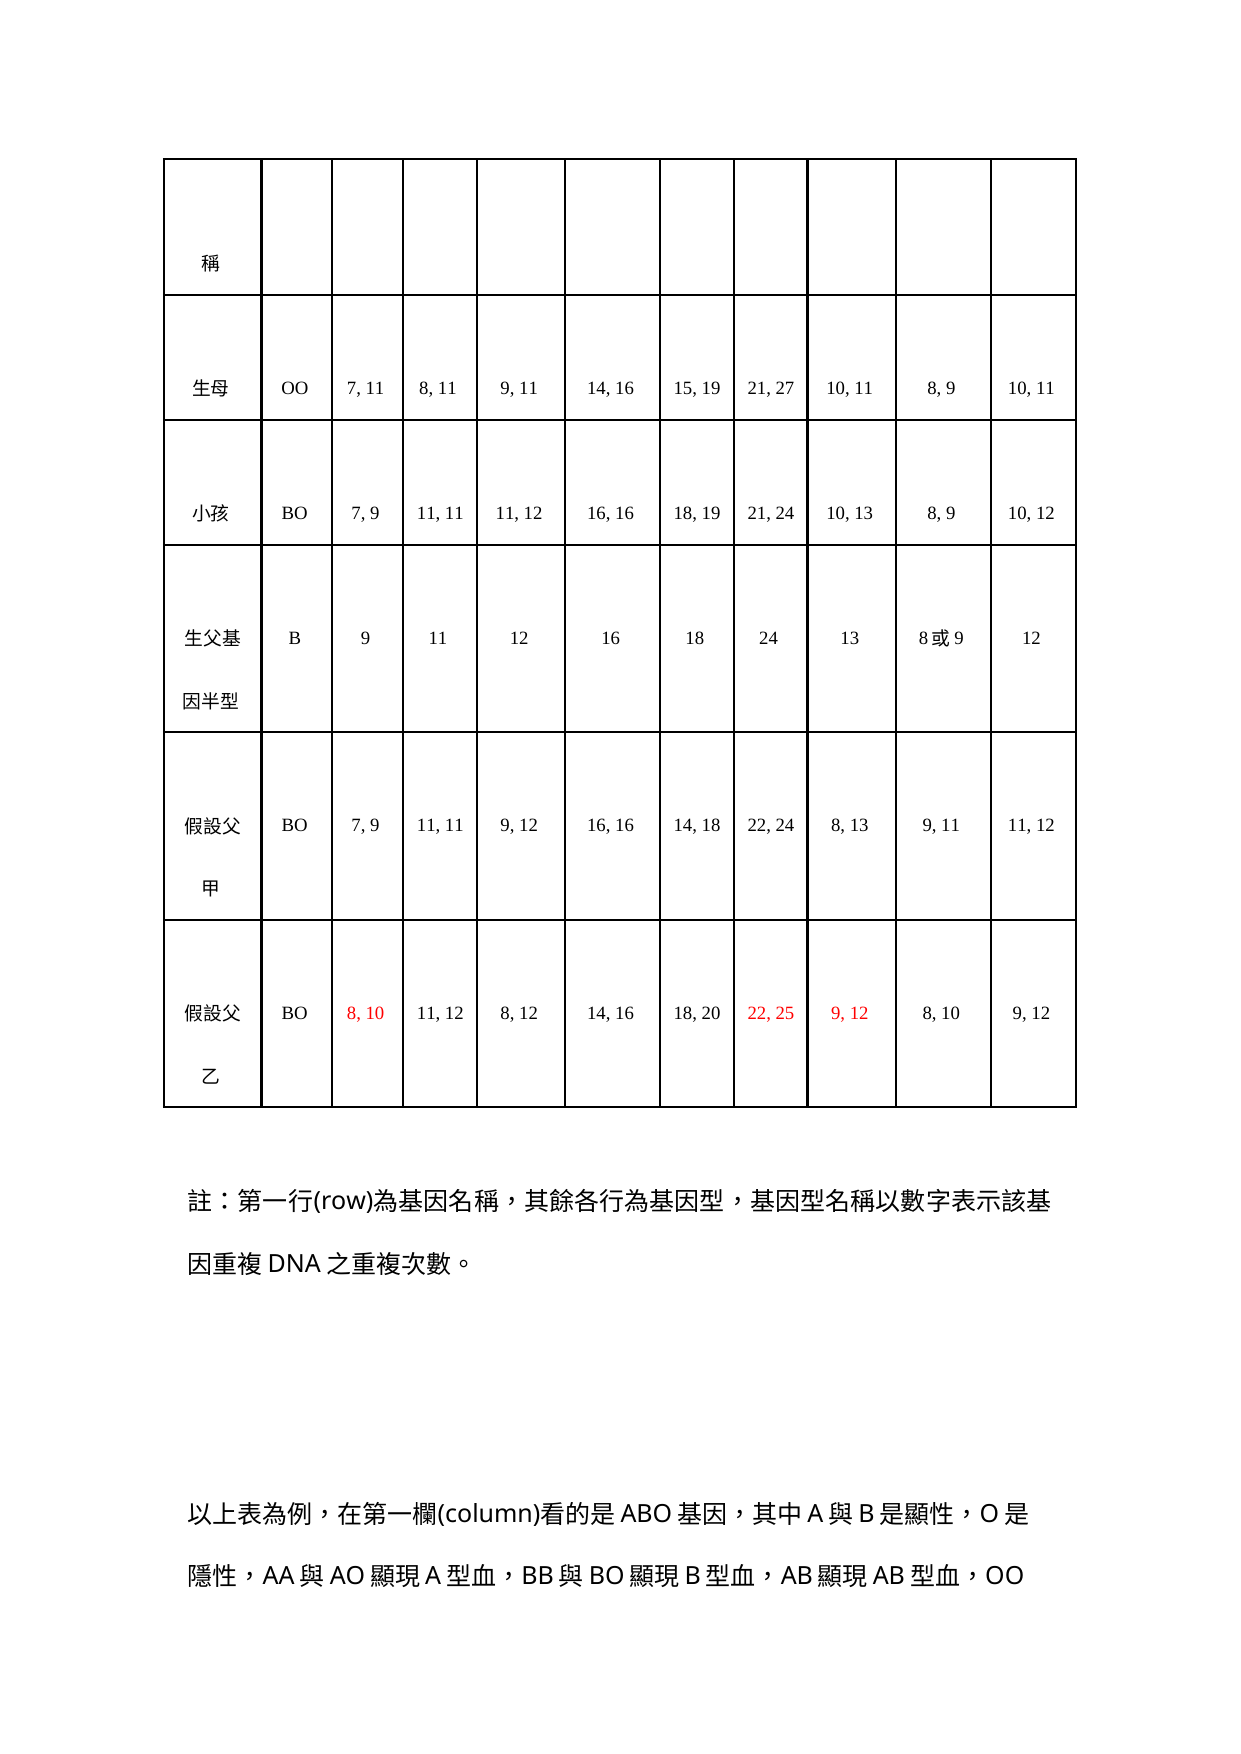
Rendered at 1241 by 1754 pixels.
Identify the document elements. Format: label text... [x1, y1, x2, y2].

table_cell 18, 20 [661, 921, 733, 1106]
table_cell 7, 11 [333, 296, 402, 419]
table_cell BO [263, 921, 331, 1106]
table_cell 假設父甲 [165, 733, 260, 919]
table_cell OO [263, 296, 331, 419]
table_cell 22, 25 [735, 921, 806, 1106]
table_cell 14, 18 [661, 733, 733, 919]
table_cell 11, 12 [992, 733, 1075, 919]
table_cell 9, 11 [897, 733, 990, 919]
table_header [333, 160, 402, 294]
table_cell 小孩 [165, 421, 260, 544]
table_cell 15, 19 [661, 296, 733, 419]
table_cell 14, 16 [566, 921, 659, 1106]
table_cell 8, 10 [897, 921, 990, 1106]
table_cell BO [263, 733, 331, 919]
table_header [566, 160, 659, 294]
table_cell 9, 11 [478, 296, 564, 419]
table_cell 24 [735, 546, 806, 731]
table_header [735, 160, 806, 294]
table_cell 9 [333, 546, 402, 731]
table_cell 11 [404, 546, 476, 731]
table_cell 16 [566, 546, 659, 731]
table_header [661, 160, 733, 294]
table_cell 11, 12 [404, 921, 476, 1106]
table_cell 12 [478, 546, 564, 731]
table_cell 7, 9 [333, 733, 402, 919]
table_cell 10, 13 [809, 421, 895, 544]
table_cell 8, 13 [809, 733, 895, 919]
table_cell 8, 10 [333, 921, 402, 1106]
table_cell 21, 27 [735, 296, 806, 419]
table_cell 10, 12 [992, 421, 1075, 544]
table_cell 22, 24 [735, 733, 806, 919]
table_cell 8, 11 [404, 296, 476, 419]
table_cell 8, 9 [897, 421, 990, 544]
table_cell 8, 12 [478, 921, 564, 1106]
table_cell 假設父乙 [165, 921, 260, 1106]
table_cell 7, 9 [333, 421, 402, 544]
table_cell 9, 12 [809, 921, 895, 1106]
text 以上表為例，在第一欄(column)看的是ABO基因，其中A與B是顯性，O是隱性，AA與AO顯現A型血，BB與BO顯現B型血，AB顯現AB型血，OO [187, 1471, 1053, 1596]
table_header [404, 160, 476, 294]
table_cell 11, 11 [404, 733, 476, 919]
table_header [897, 160, 990, 294]
table_cell 11, 12 [478, 421, 564, 544]
table_cell 9, 12 [992, 921, 1075, 1106]
table_cell 13 [809, 546, 895, 731]
table_cell 10, 11 [992, 296, 1075, 419]
table_header [809, 160, 895, 294]
table_cell 10, 11 [809, 296, 895, 419]
text 註：第一行(row)為基因名稱，其餘各行為基因型，基因型名稱以數字表示該基因重複DNA之重複次數。 [187, 1158, 1053, 1283]
table_cell 21, 24 [735, 421, 806, 544]
table_cell 生母 [165, 296, 260, 419]
table_header [478, 160, 564, 294]
table_header 稱 [165, 160, 260, 294]
table_cell 8, 9 [897, 296, 990, 419]
table_cell 18, 19 [661, 421, 733, 544]
table_cell 18 [661, 546, 733, 731]
table_header [992, 160, 1075, 294]
table_cell 8或9 [897, 546, 990, 731]
table_cell B [263, 546, 331, 731]
table_cell 16, 16 [566, 421, 659, 544]
table_cell 9, 12 [478, 733, 564, 919]
table_cell 生父基因半型 [165, 546, 260, 731]
table_cell 16, 16 [566, 733, 659, 919]
table_cell 14, 16 [566, 296, 659, 419]
table_cell 12 [992, 546, 1075, 731]
table_header [263, 160, 331, 294]
table_cell 11, 11 [404, 421, 476, 544]
table_cell BO [263, 421, 331, 544]
